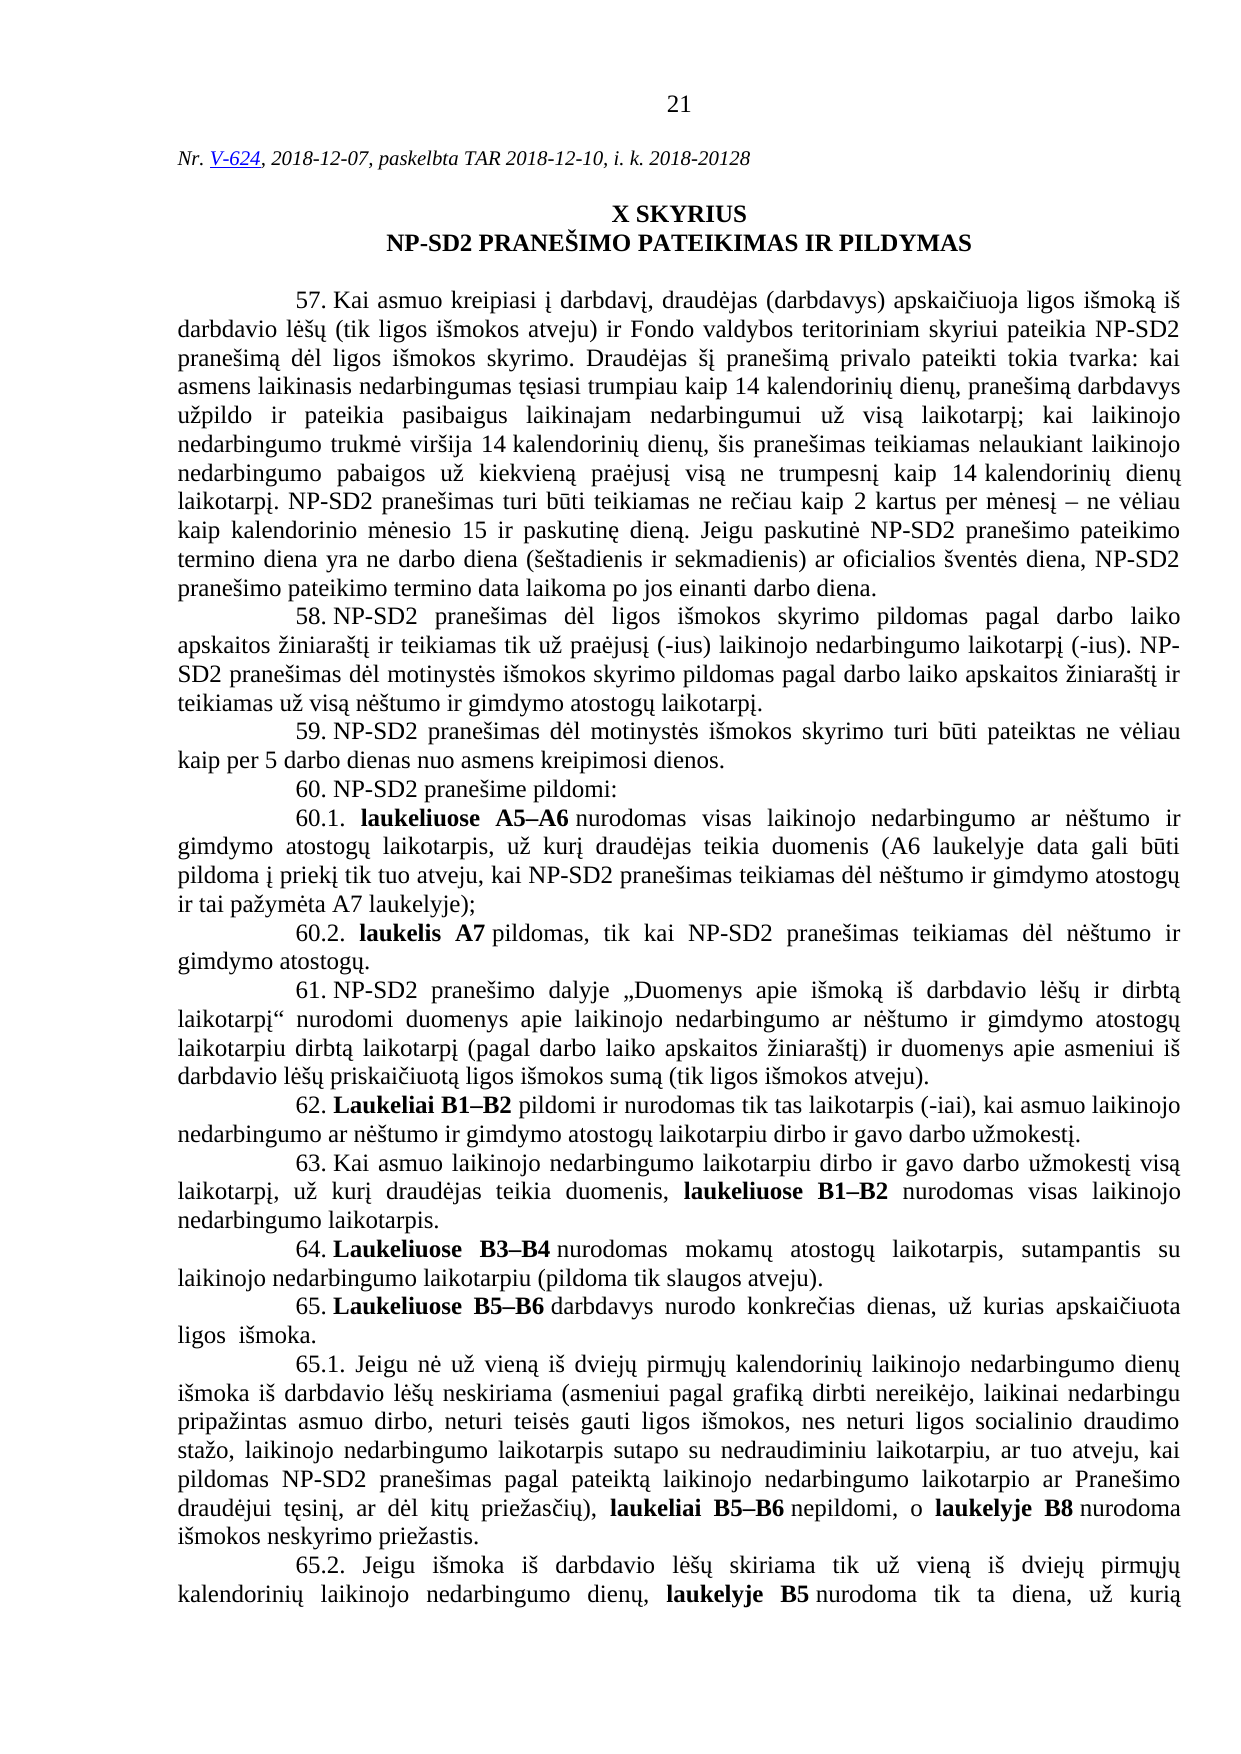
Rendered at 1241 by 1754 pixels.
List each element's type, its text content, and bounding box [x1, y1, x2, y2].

text 61. NP-SD2 pranešimo dalyje „Duomenys apie išmoką iš darbdavio lėšų ir dirbtą laikotarpį“ nurodomi duomenys apie laikinojo nedarbingumo ar nėštumo ir gimdymo atostogų laikotarpiu dirbtą laikotarpį (pagal darbo laiko apskaitos žiniaraštį) ir duomenys apie asmeniui iš darbdavio lėšų priskaičiuotą ligos išmokos sumą (tik ligos išmokos atveju). [177, 975, 1181, 1090]
text 65.1. Jeigu nė už vieną iš dviejų pirmųjų kalendorinių laikinojo nedarbingumo dienų išmoka iš darbdavio lėšų neskiriama (asmeniui pagal grafiką dirbti nereikėjo, laikinai nedarbingu pripažintas asmuo dirbo, neturi teisės gauti ligos išmokos, nes neturi ligos socialinio draudimo stažo, laikinojo nedarbingumo laikotarpis sutapo su nedraudiminiu laikotarpiu, ar tuo atveju, kai pildomas NP-SD2 pranešimas pagal pateiktą laikinojo nedarbingumo laikotarpio ar Pranešimo draudėjui tęsinį, ar dėl kitų priežasčių), laukeliai B5–B6 nepildomi, o laukelyje B8 nurodoma išmokos neskyrimo priežastis. [177, 1349, 1181, 1550]
text X SKYRIUS [177, 199, 1181, 228]
text Nr. V-624, 2018-12-07, paskelbta TAR 2018-12-10, i. k. 2018-20128 [177, 146, 1181, 170]
text 57. Kai asmuo kreipiasi į darbdavį, draudėjas (darbdavys) apskaičiuoja ligos išmoką iš darbdavio lėšų (tik ligos išmokos atveju) ir Fondo valdybos teritoriniam skyriui pateikia NP-SD2 pranešimą dėl ligos išmokos skyrimo. Draudėjas šį pranešimą privalo pateikti tokia tvarka: kai asmens laikinasis nedarbingumas tęsiasi trumpiau kaip 14 kalendorinių dienų, pranešimą darbdavys užpildo ir pateikia pasibaigus laikinajam nedarbingumui už visą laikotarpį; kai laikinojo nedarbingumo trukmė viršija 14 kalendorinių dienų, šis pranešimas teikiamas nelaukiant laikinojo nedarbingumo pabaigos už kiekvieną praėjusį visą ne trumpesnį kaip 14 kalendorinių dienų laikotarpį. NP-SD2 pranešimas turi būti teikiamas ne rečiau kaip 2 kartus per mėnesį – ne vėliau kaip kalendorinio mėnesio 15 ir paskutinę dieną. Jeigu paskutinė NP-SD2 pranešimo pateikimo termino diena yra ne darbo diena (šeštadienis ir sekmadienis) ar oficialios šventės diena, NP-SD2 pranešimo pateikimo termino data laikoma po jos einanti darbo diena. [177, 285, 1181, 601]
text 60. NP-SD2 pranešime pildomi: [177, 774, 1181, 803]
text 60.2. laukelis A7 pildomas, tik kai NP-SD2 pranešimas teikiamas dėl nėštumo ir gimdymo atostogų. [177, 918, 1181, 975]
text 59. NP-SD2 pranešimas dėl motinystės išmokos skyrimo turi būti pateiktas ne vėliau kaip per 5 darbo dienas nuo asmens kreipimosi dienos. [177, 716, 1181, 774]
text 65. Laukeliuose B5–B6 darbdavys nurodo konkrečias dienas, už kurias apskaičiuota ligos išmoka. [177, 1291, 1181, 1349]
text NP-SD2 PRANEŠIMO PATEIKIMAS IR PILDYMAS [177, 228, 1181, 256]
text 64. Laukeliuose B3–B4 nurodomas mokamų atostogų laikotarpis, sutampantis su laikinojo nedarbingumo laikotarpiu (pildoma tik slaugos atveju). [177, 1234, 1181, 1291]
text 65.2. Jeigu išmoka iš darbdavio lėšų skiriama tik už vieną iš dviejų pirmųjų kalendorinių laikinojo nedarbingumo dienų, laukelyje B5 nurodoma tik ta diena, už kurią [177, 1550, 1181, 1608]
text 62. Laukeliai B1–B2 pildomi ir nurodomas tik tas laikotarpis (-iai), kai asmuo laikinojo nedarbingumo ar nėštumo ir gimdymo atostogų laikotarpiu dirbo ir gavo darbo užmokestį. [177, 1090, 1181, 1148]
text 60.1. laukeliuose A5–A6 nurodomas visas laikinojo nedarbingumo ar nėštumo ir gimdymo atostogų laikotarpis, už kurį draudėjas teikia duomenis (A6 laukelyje data gali būti pildoma į priekį tik tuo atveju, kai NP-SD2 pranešimas teikiamas dėl nėštumo ir gimdymo atostogų ir tai pažymėta A7 laukelyje); [177, 803, 1181, 918]
text 63. Kai asmuo laikinojo nedarbingumo laikotarpiu dirbo ir gavo darbo užmokestį visą laikotarpį, už kurį draudėjas teikia duomenis, laukeliuose B1–B2 nurodomas visas laikinojo nedarbingumo laikotarpis. [177, 1148, 1181, 1234]
text 58. NP-SD2 pranešimas dėl ligos išmokos skyrimo pildomas pagal darbo laiko apskaitos žiniaraštį ir teikiamas tik už praėjusį (-ius) laikinojo nedarbingumo laikotarpį (-ius). NP-SD2 pranešimas dėl motinystės išmokos skyrimo pildomas pagal darbo laiko apskaitos žiniaraštį ir teikiamas už visą nėštumo ir gimdymo atostogų laikotarpį. [177, 601, 1181, 716]
